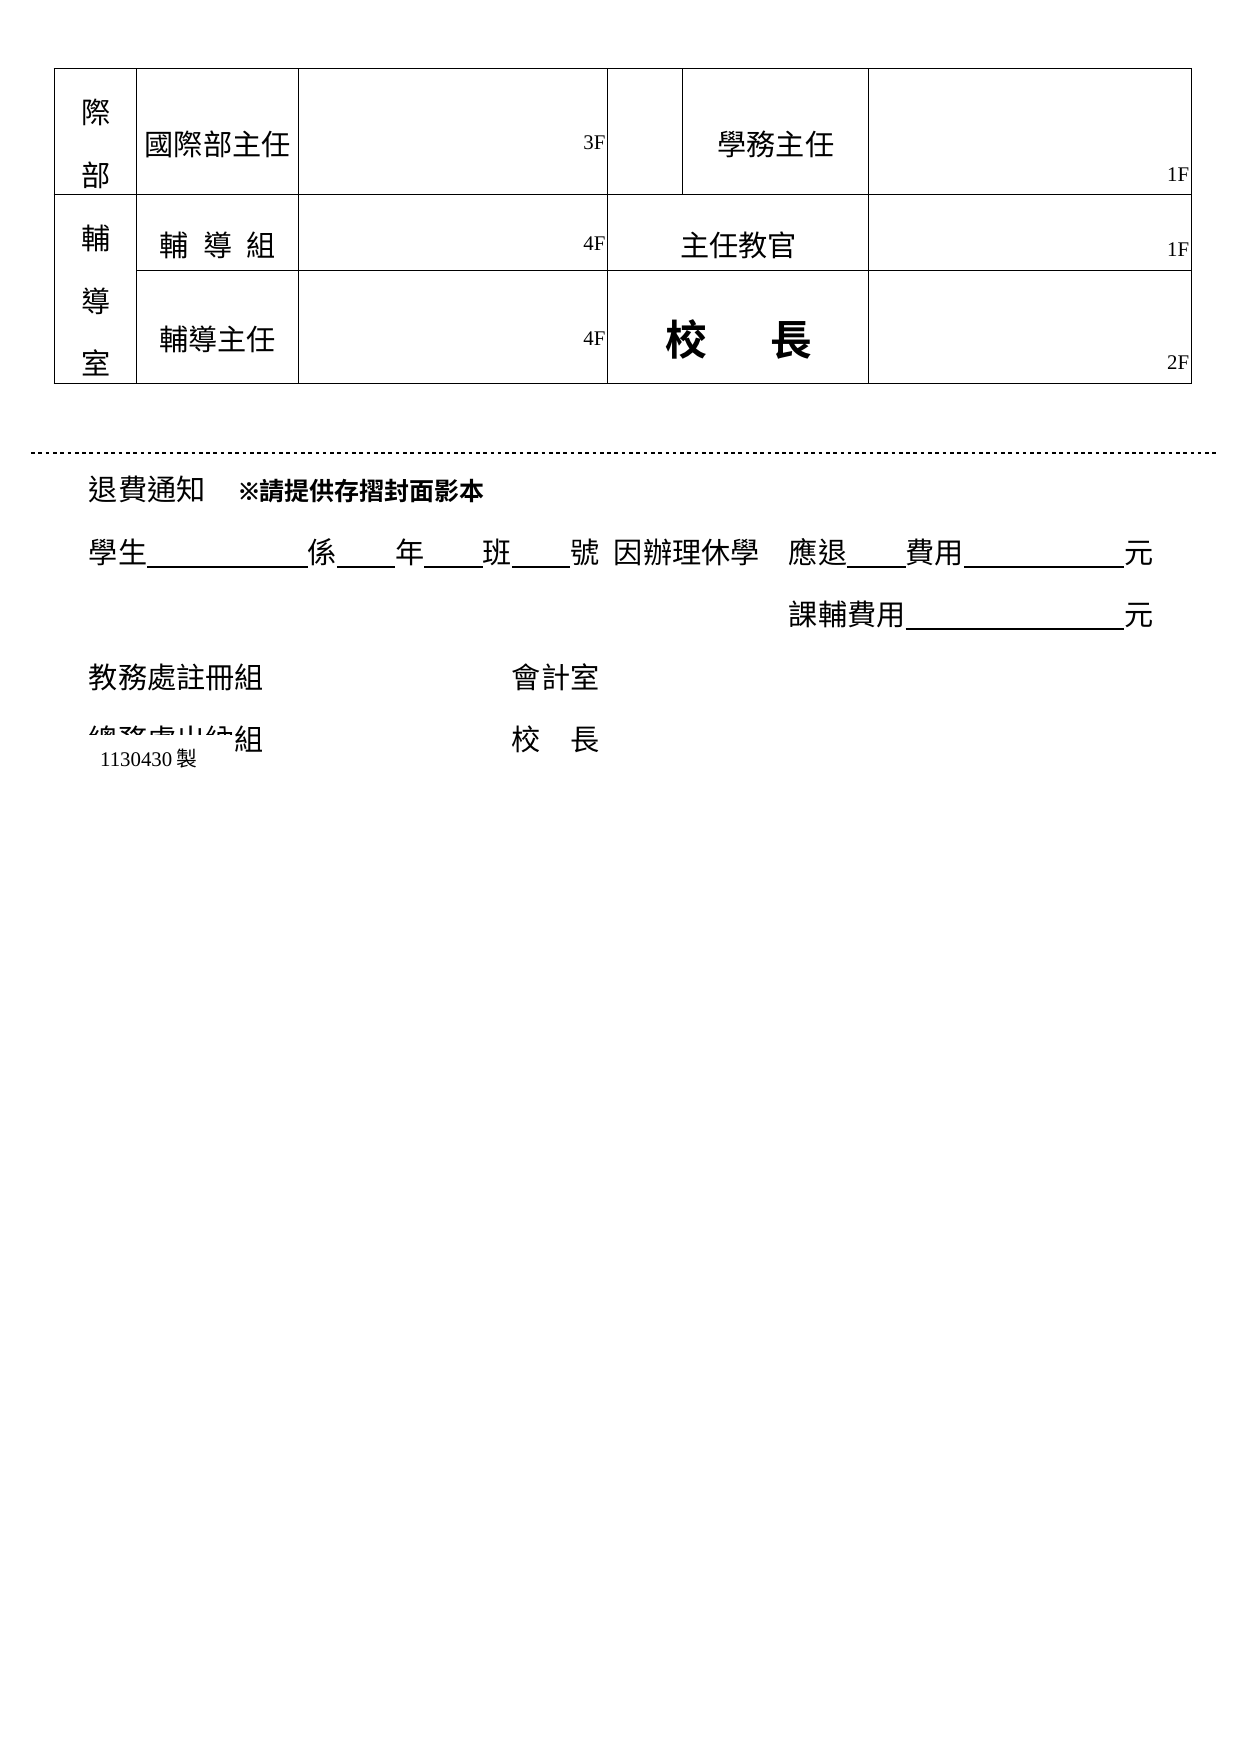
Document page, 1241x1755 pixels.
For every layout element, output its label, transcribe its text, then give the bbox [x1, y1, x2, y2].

table_cell 輔 導 室 [55, 195, 136, 383]
text 退費通知 ※請提供存摺封面影本 [89, 446, 1175, 509]
table_cell 1F [869, 195, 1191, 270]
text 總務處出納組 校 長 [85, 696, 1175, 783]
text 1130430製 [100, 742, 220, 772]
text 課輔費用 元 [89, 571, 1175, 634]
table_cell 1F [869, 69, 1191, 194]
table_cell 3F [299, 69, 607, 194]
table_cell 2F [869, 271, 1191, 383]
text 教務處註冊組 會計室 [89, 634, 1175, 696]
table_cell 4F [299, 195, 607, 270]
table_cell 4F [299, 271, 607, 383]
table_cell 輔 導 組 [137, 195, 298, 270]
table_cell 學務主任 [683, 69, 868, 194]
table_cell 際 部 [55, 69, 136, 194]
table_cell 輔導主任 [137, 271, 298, 383]
table_cell 校 長 [608, 271, 868, 383]
table_cell 主任教官 [608, 195, 868, 270]
table_cell [608, 69, 682, 194]
table_cell 國際部主任 [137, 69, 298, 194]
text 學生 係 年 班 號 因辦理休學 應退 費用 元 [89, 509, 1175, 571]
